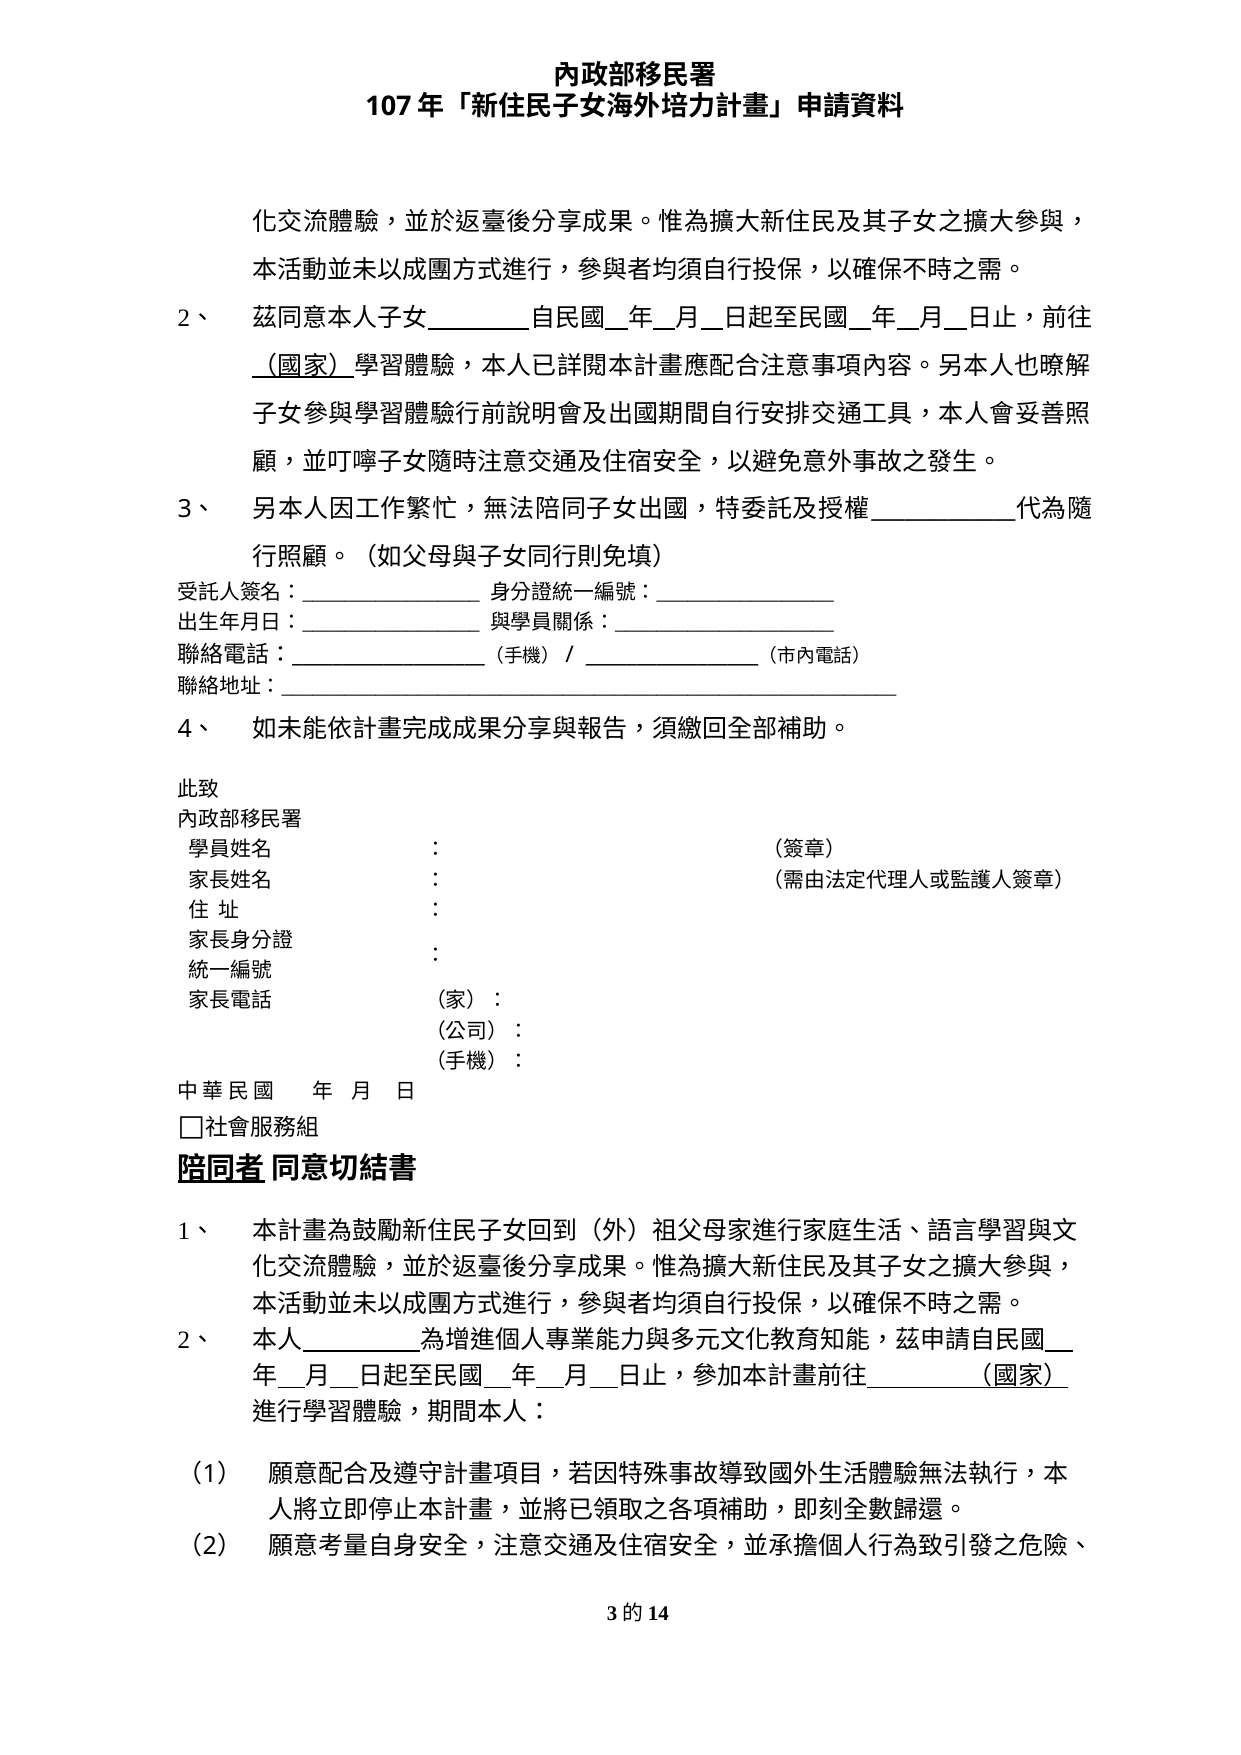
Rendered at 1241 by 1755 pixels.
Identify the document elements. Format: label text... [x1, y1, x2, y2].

list 本計畫為鼓勵新住民子女回到（外）祖父母家進行家庭生活、語言學習與文化交流體驗，並於返臺後分享成果。惟為擴大新住民及其子女之擴大參與，本活動並未以成團方式進行，參與者均須自行投保，以確保不時之需。 [177, 1211, 1093, 1319]
list 另本人因工作繁忙，無法陪同子女出國，特委託及授權_____________代為隨行照顧。（如父母與子女同行則免填） [177, 479, 1093, 575]
text 受託人簽名：_________________ 身分證統一編號：_________________ [177, 575, 1093, 606]
text 聯絡地址：___________________________________________________________ [177, 669, 1093, 699]
table_cell （需由法定代理人或監護人簽章） [751, 863, 1220, 893]
table_cell 家長姓名 [177, 863, 413, 893]
table_cell ： [414, 893, 1220, 923]
list 如未能依計畫完成成果分享與報告，須繳回全部補助。 [177, 699, 1093, 747]
list 願意配合及遵守計畫項目，若因特殊事故導致國外生活體驗無法執行，本人將立即停止本計畫，並將已領取之各項補助，即刻全數歸還。 [177, 1453, 1093, 1526]
list 茲同意本人子女 自民國 年 月 日起至民國 年 月 日止，前往 （國家）學習體驗，本人已詳閱本計畫應配合注意事項內容。另本人也暸解子女參與學習體驗行前說明會及出國期間自行安排交通工具，本人會妥善照顧，並叮嚀子女隨時注意交通及住宿安全，以避免意外事故之發生。 [177, 288, 1093, 479]
table_cell 家長身分證 統一編號 [177, 923, 413, 984]
table_cell 家長電話 [177, 984, 413, 1074]
list 願意考量自身安全，注意交通及住宿安全，並承擔個人行為致引發之危險、 [177, 1526, 1093, 1562]
table_cell ： [414, 863, 751, 893]
text 內政部移民署 [177, 802, 1093, 833]
table_header ： [414, 833, 751, 863]
list 化交流體驗，並於返臺後分享成果。惟為擴大新住民及其子女之擴大參與，本活動並未以成團方式進行，參與者均須自行投保，以確保不時之需。 [177, 192, 1093, 288]
table_cell 住 址 [177, 893, 413, 923]
text 出生年月日：_________________ 與學員關係：_____________________ [177, 606, 1093, 636]
text 此致 [177, 772, 1093, 802]
text □社會服務組 [177, 1104, 1093, 1144]
text 陪同者 同意切結書 [177, 1144, 1093, 1186]
table_cell （家）： （公司）： （手機）： [414, 984, 1220, 1074]
text 聯絡電話：___________________（手機） / _________________（市內電話） [177, 636, 1093, 669]
table_header 學員姓名 [177, 833, 413, 863]
list 本人 為增進個人專業能力與多元文化教育知能，茲申請自民國 年 月 日起至民國 年 月 日止，參加本計畫前往 （國家）進行學習體驗，期間本人： [177, 1319, 1093, 1428]
text 中 華 民 國 年 月 日 [177, 1074, 1093, 1104]
table_cell ： [414, 923, 1220, 984]
table_header （簽章） [751, 833, 1220, 863]
